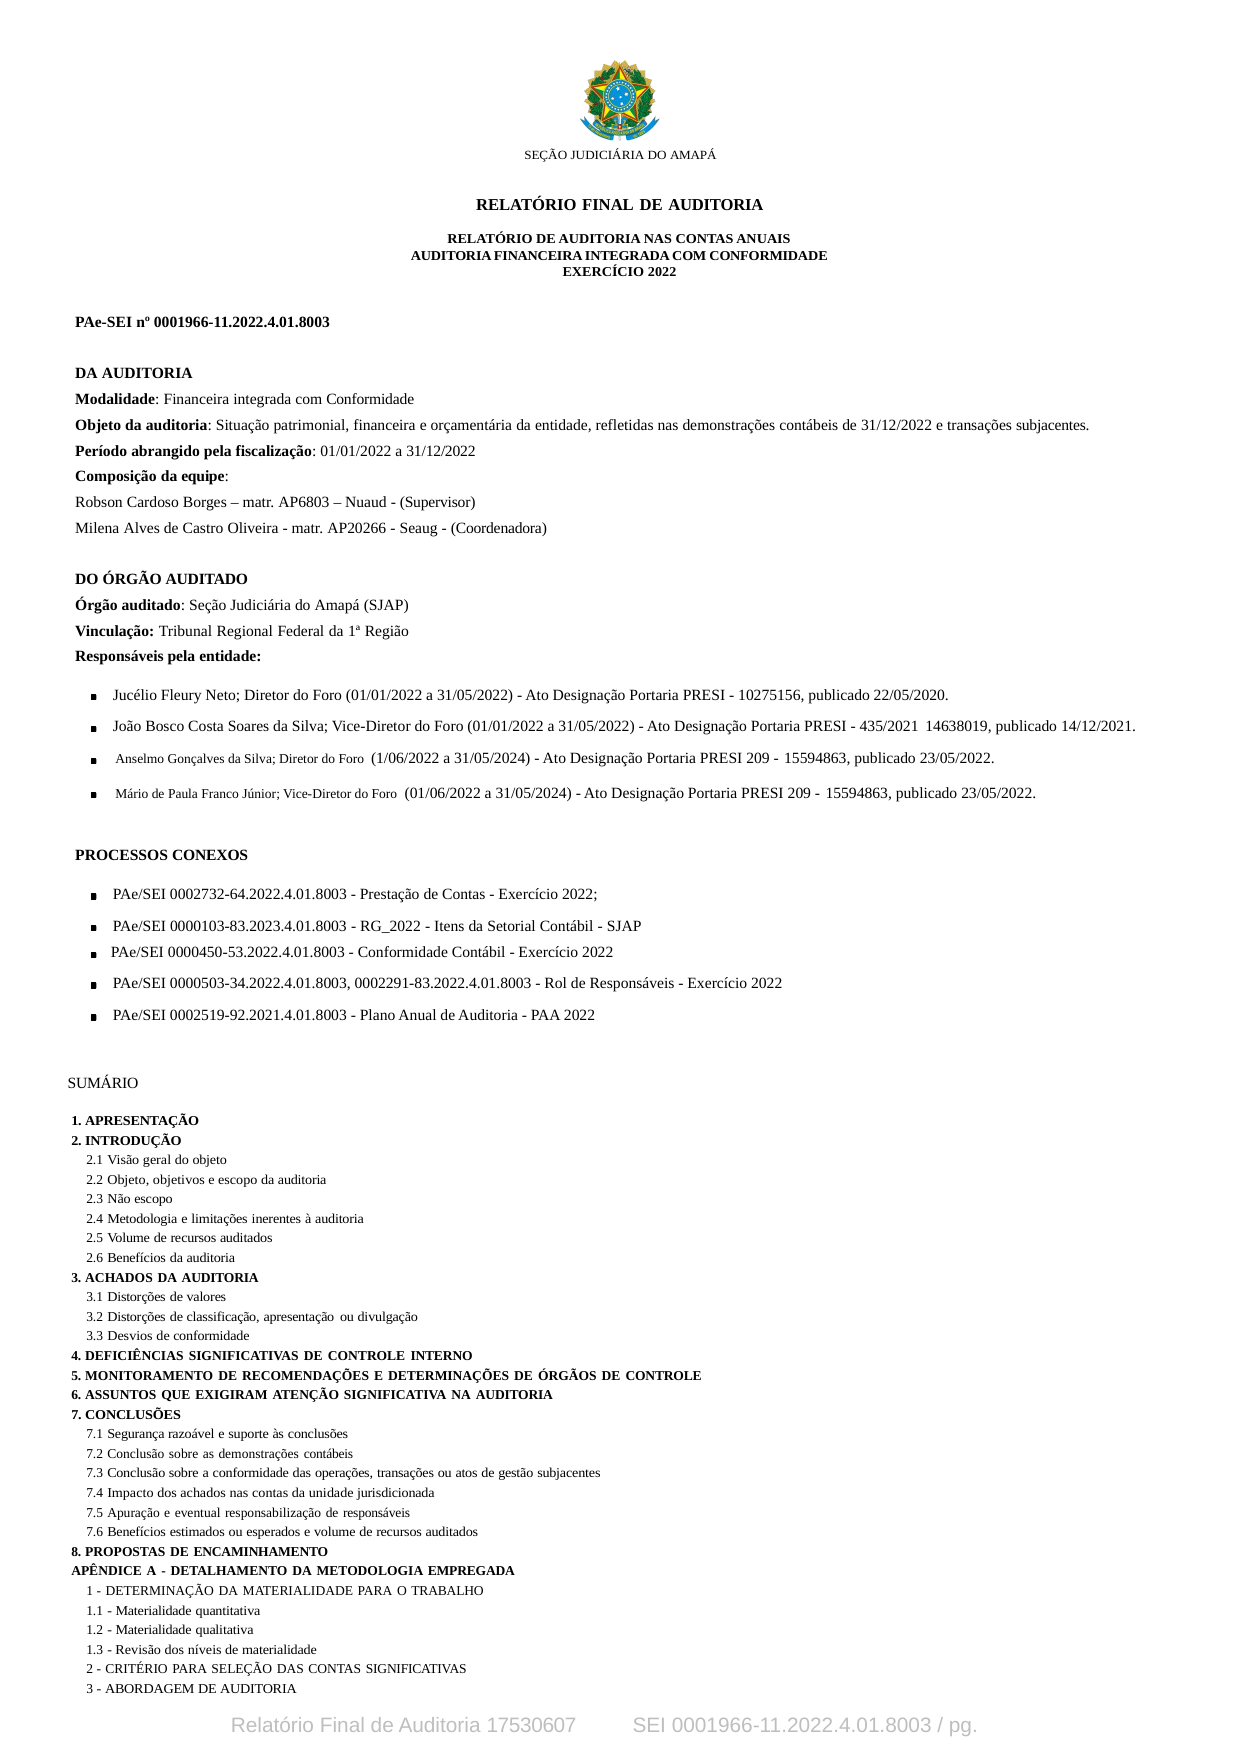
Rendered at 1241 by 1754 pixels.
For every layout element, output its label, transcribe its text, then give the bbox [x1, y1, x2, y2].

list CONCLUSÕES [71, 1406, 1192, 1422]
list APRESENTAÇÃO [71, 1113, 1192, 1128]
text Anselmo Gonçalves da Silva; Diretor do Foro (1/06/2022 a 31/05/2024) - Ato Designação Portaria PRESI 209 - 15594863, publicado 23/05/2022. [91, 744, 1192, 771]
list Apuração e eventual responsabilização de responsáveis [86, 1504, 1192, 1520]
list Visão geral do objeto [86, 1152, 1192, 1167]
text SEÇÃO JUDICIÁRIA DO AMAPÁ [56, 148, 1184, 162]
list - CRITÉRIO PARA SELEÇÃO DAS CONTAS SIGNIFICATIVAS [86, 1661, 1192, 1677]
text Robson Cardoso Borges – matr. AP6803 – Nuaud - (Supervisor) [75, 493, 1192, 511]
text PAe/SEI 0002732-64.2022.4.01.8003 - Prestação de Contas - Exercício 2022; [91, 880, 1192, 904]
list - DETERMINAÇÃO DA MATERIALIDADE PARA O TRABALHO [86, 1583, 1192, 1598]
text PAe/SEI 0000503-34.2022.4.01.8003, 0002291-83.2022.4.01.8003 - Rol de Responsáveis - Exercício 2022 [91, 969, 1192, 993]
text Modalidade: Financeira integrada com Conformidade [75, 390, 1192, 408]
picture [577, 58, 662, 142]
text APÊNDICE A - DETALHAMENTO DA METODOLOGIA EMPREGADA [71, 1563, 1192, 1579]
list - Revisão dos níveis de materialidade [86, 1641, 1192, 1657]
text Mário de Paula Franco Júnior; Vice-Diretor do Foro (01/06/2022 a 31/05/2024) - Ato Designação Portaria PRESI 209 - 15594863, publicado 23/05/2022. [91, 778, 1192, 805]
list Desvios de conformidade [86, 1328, 1192, 1344]
text João Bosco Costa Soares da Silva; Vice-Diretor do Foro (01/01/2022 a 31/05/2022) - Ato Designação Portaria PRESI - 435/2021 14638019, publicado 14/12/2021. [91, 712, 1192, 736]
subtitle PROCESSOS CONEXOS [75, 846, 1192, 864]
list PROPOSTAS DE ENCAMINHAMENTO [71, 1543, 1192, 1559]
list INTRODUÇÃO [71, 1132, 1192, 1148]
text Jucélio Fleury Neto; Diretor do Foro (01/01/2022 a 31/05/2022) - Ato Designação Portaria PRESI - 10275156, publicado 22/05/2020. [91, 681, 1192, 704]
list Segurança razoável e suporte às conclusões [86, 1426, 1192, 1442]
list - Materialidade qualitativa [86, 1622, 1192, 1637]
list Conclusão sobre a conformidade das operações, transações ou atos de gestão subjacentes [86, 1465, 1192, 1481]
list Não escopo [86, 1191, 1192, 1207]
text SUMÁRIO [67, 1074, 1192, 1092]
subtitle Composição da equipe: [75, 467, 1192, 485]
text RELATÓRIO DE AUDITORIA NAS CONTAS ANUAIS AUDITORIA FINANCEIRA INTEGRADA COM CONFORMIDADE EXERCÍCIO 2022 [406, 231, 832, 279]
subtitle DO ÓRGÃO AUDITADO [75, 570, 1192, 588]
list Benefícios estimados ou esperados e volume de recursos auditados [86, 1524, 1192, 1539]
picture [91, 1014, 97, 1021]
text Período abrangido pela fiscalização: 01/01/2022 a 31/12/2022 [75, 442, 1192, 459]
list Metodologia e limitações inerentes à auditoria [86, 1211, 1192, 1226]
text Milena Alves de Castro Oliveira - matr. AP20266 - Seaug - (Coordenadora) [75, 519, 1192, 537]
list Volume de recursos auditados [86, 1230, 1192, 1246]
list DEFICIÊNCIAS SIGNIFICATIVAS DE CONTROLE INTERNO [71, 1348, 1192, 1363]
text Objeto da auditoria: Situação patrimonial, financeira e orçamentária da entidade, refletidas nas demonstrações contábeis de 31/12/2022 e transações subjacentes. [75, 416, 1192, 434]
list Conclusão sobre as demonstrações contábeis [86, 1446, 1192, 1461]
list Objeto, objetivos e escopo da auditoria [86, 1171, 1192, 1187]
list Benefícios da auditoria [86, 1250, 1192, 1265]
picture [91, 982, 97, 989]
list - ABORDAGEM DE AUDITORIA [86, 1681, 1192, 1696]
subtitle RELATÓRIO FINAL DE AUDITORIA [56, 194, 1183, 214]
text PAe/SEI 0000103-83.2023.4.01.8003 - RG_2022 - Itens da Setorial Contábil - SJAP PAe/SEI 0000450-53.2022.4.01.8003 - Conformidade Contábil - Exercício 2022 [91, 912, 644, 961]
text Órgão auditado: Seção Judiciária do Amapá (SJAP) Vinculação: Tribunal Regional Federal da 1ª Região Responsáveis pela entidade: [75, 596, 409, 665]
subtitle PAe-SEI nº 0001966-11.2022.4.01.8003 DA AUDITORIA [75, 286, 333, 389]
list Impacto dos achados nas contas da unidade jurisdicionada [86, 1485, 1192, 1500]
list ASSUNTOS QUE EXIGIRAM ATENÇÃO SIGNIFICATIVA NA AUDITORIA [71, 1387, 1192, 1402]
text PAe/SEI 0002519-92.2021.4.01.8003 - Plano Anual de Auditoria - PAA 2022 [91, 1001, 1192, 1025]
list ACHADOS DA AUDITORIA [71, 1269, 1192, 1285]
list MONITORAMENTO DE RECOMENDAÇÕES E DETERMINAÇÕES DE ÓRGÃOS DE CONTROLE [71, 1367, 1192, 1383]
list - Materialidade quantitativa [86, 1602, 1192, 1618]
list Distorções de valores [86, 1289, 1192, 1304]
list Distorções de classificação, apresentação ou divulgação [86, 1308, 1192, 1324]
picture [91, 893, 97, 900]
